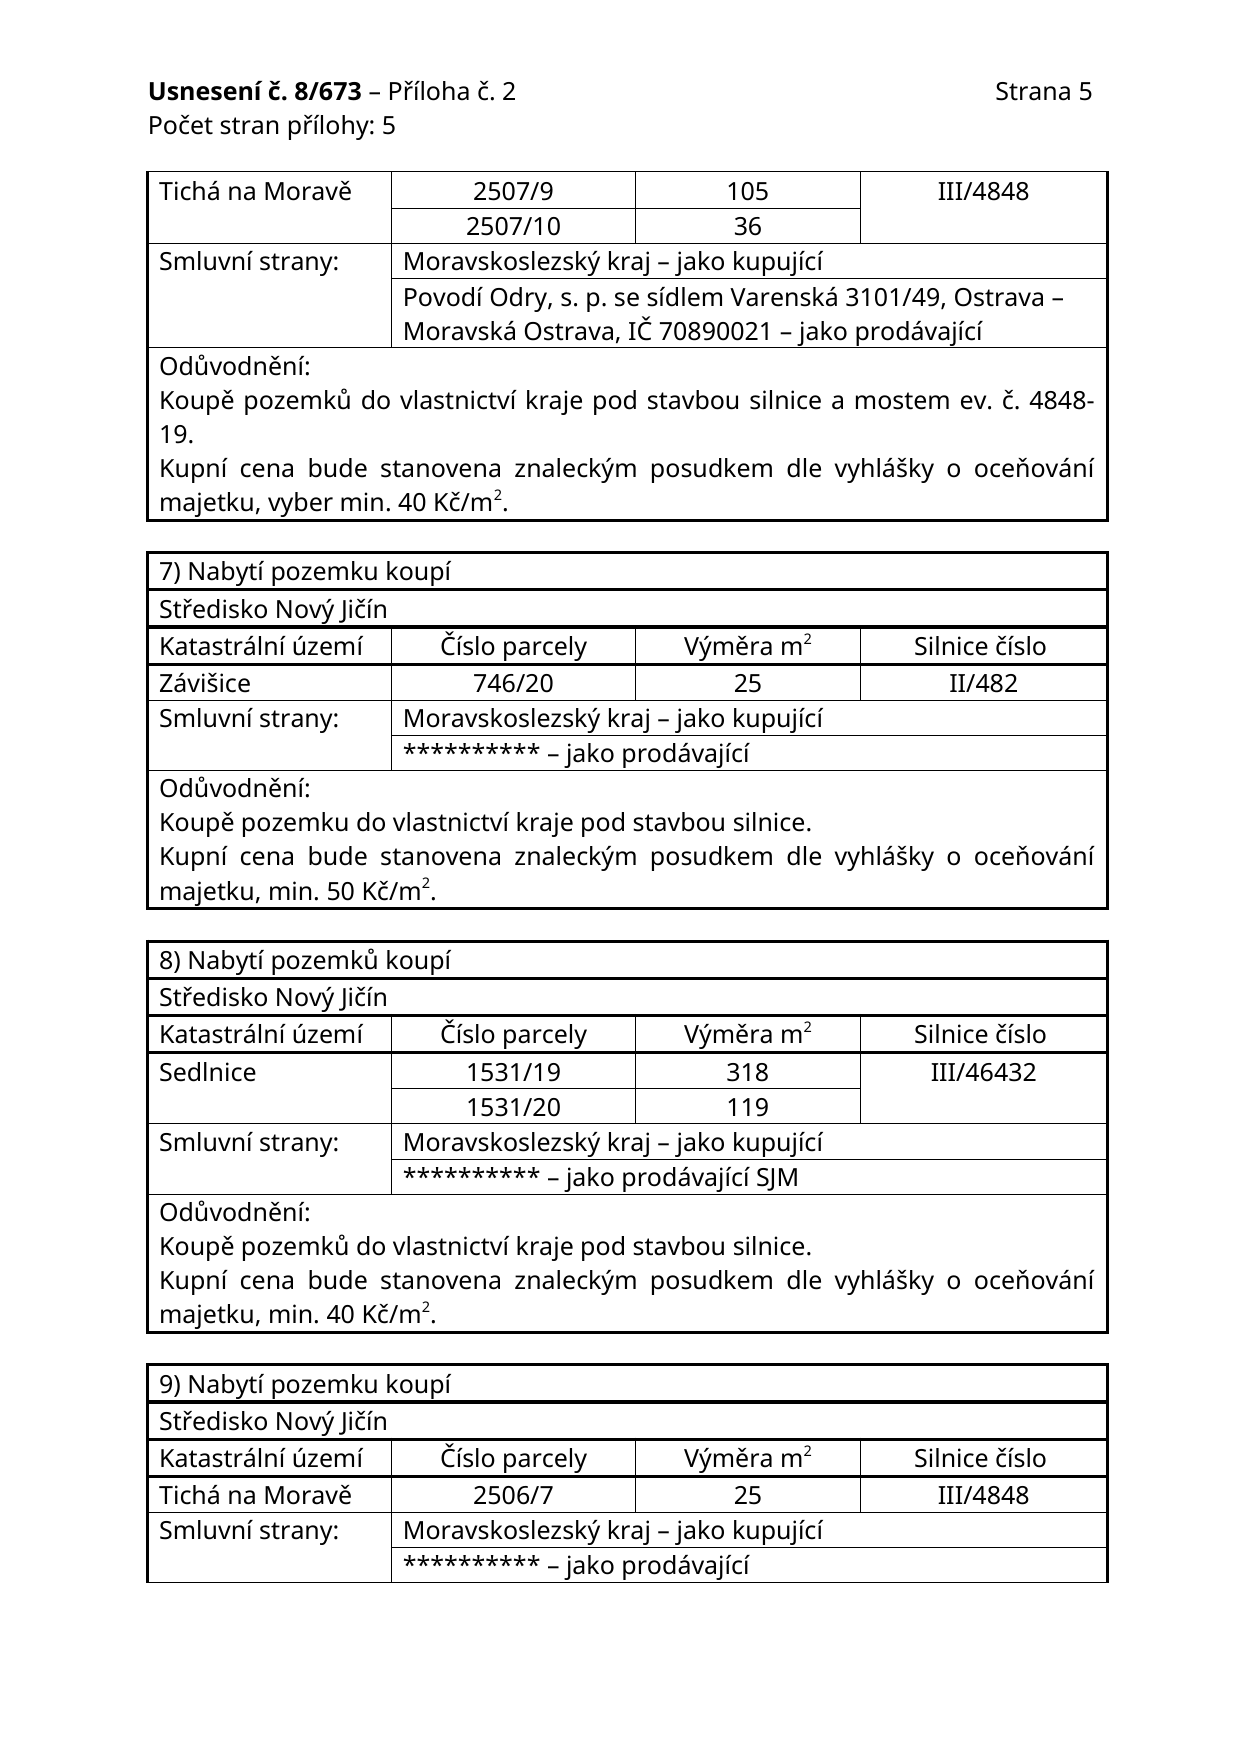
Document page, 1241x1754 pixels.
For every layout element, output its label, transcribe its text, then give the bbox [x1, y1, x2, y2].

table_cell 318 [636, 1054, 860, 1088]
table_cell Moravskoslezský kraj – jako kupující [392, 244, 1106, 278]
table_cell Sedlnice [149, 1054, 391, 1123]
table_cell Středisko Nový Jičín [149, 591, 1106, 625]
table_cell ********** – jako prodávající SJM [392, 1160, 1106, 1193]
table_cell Smluvní strany: [149, 1124, 391, 1193]
table_cell Silnice číslo [861, 1441, 1106, 1475]
table_cell Katastrální území [149, 629, 391, 662]
table_cell Závišice [149, 666, 391, 700]
table_cell Katastrální území [149, 1017, 391, 1051]
table_cell III/46432 [861, 1054, 1106, 1123]
table_cell Smluvní strany: [149, 1513, 391, 1582]
table_cell Katastrální území [149, 1441, 391, 1475]
table_cell 119 [636, 1089, 860, 1123]
table_header 8) Nabytí pozemků koupí [149, 943, 1106, 977]
table_cell 25 [636, 666, 860, 700]
table_cell Moravskoslezský kraj – jako kupující [392, 1513, 1106, 1547]
table_cell ********** – jako prodávající [392, 736, 1106, 770]
table_cell Středisko Nový Jičín [149, 1404, 1106, 1437]
table_cell Silnice číslo [861, 629, 1106, 662]
table_cell 2507/9 [392, 172, 635, 208]
table_header 7) Nabytí pozemku koupí [149, 554, 1106, 588]
table_cell 2506/7 [392, 1478, 635, 1512]
table_cell Číslo parcely [392, 1017, 635, 1051]
table_cell Odůvodnění: Koupě pozemků do vlastnictví kraje pod stavbou silnice a mostem ev. č. 4848-19. Kupní cena bude stanovena znaleckým posudkem dle vyhlášky o oceňování majetku, vyber min. 40 Kč/m2. [149, 348, 1106, 519]
table_cell 25 [636, 1478, 860, 1512]
table_cell 1531/19 [392, 1054, 635, 1088]
table_cell Silnice číslo [861, 1017, 1106, 1051]
table_cell 2507/10 [392, 209, 635, 243]
table_cell III/4848 [861, 1478, 1106, 1512]
table_cell Výměra m2 [636, 1017, 860, 1051]
table_cell III/4848 [861, 172, 1106, 243]
table_cell Tichá na Moravě [149, 1478, 391, 1512]
table_cell Moravskoslezský kraj – jako kupující [392, 701, 1106, 735]
table_cell Středisko Nový Jičín [149, 980, 1106, 1014]
table_cell Číslo parcely [392, 629, 635, 662]
table_cell Moravskoslezský kraj – jako kupující [392, 1124, 1106, 1158]
table_header 9) Nabytí pozemku koupí [149, 1366, 1106, 1400]
table_cell Tichá na Moravě [149, 172, 391, 243]
table_cell Smluvní strany: [149, 701, 391, 770]
table_cell Odůvodnění: Koupě pozemků do vlastnictví kraje pod stavbou silnice. Kupní cena bude stanovena znaleckým posudkem dle vyhlášky o oceňování majetku, min. 40 Kč/m2. [149, 1195, 1106, 1331]
table_cell Odůvodnění: Koupě pozemku do vlastnictví kraje pod stavbou silnice. Kupní cena bude stanovena znaleckým posudkem dle vyhlášky o oceňování majetku, min. 50 Kč/m2. [149, 771, 1106, 907]
table_cell Číslo parcely [392, 1441, 635, 1475]
table_cell Výměra m2 [636, 1441, 860, 1475]
table_cell ********** – jako prodávající [392, 1548, 1106, 1582]
table_cell 105 [636, 172, 860, 208]
table_cell 36 [636, 209, 860, 243]
table_cell 1531/20 [392, 1089, 635, 1123]
table_cell Výměra m2 [636, 629, 860, 662]
table_cell Smluvní strany: [149, 244, 391, 347]
table_cell Povodí Odry, s. p. se sídlem Varenská 3101/49, Ostrava – Moravská Ostrava, IČ 70890021 – jako prodávající [392, 279, 1106, 347]
table_cell 746/20 [392, 666, 635, 700]
table_cell II/482 [861, 666, 1106, 700]
